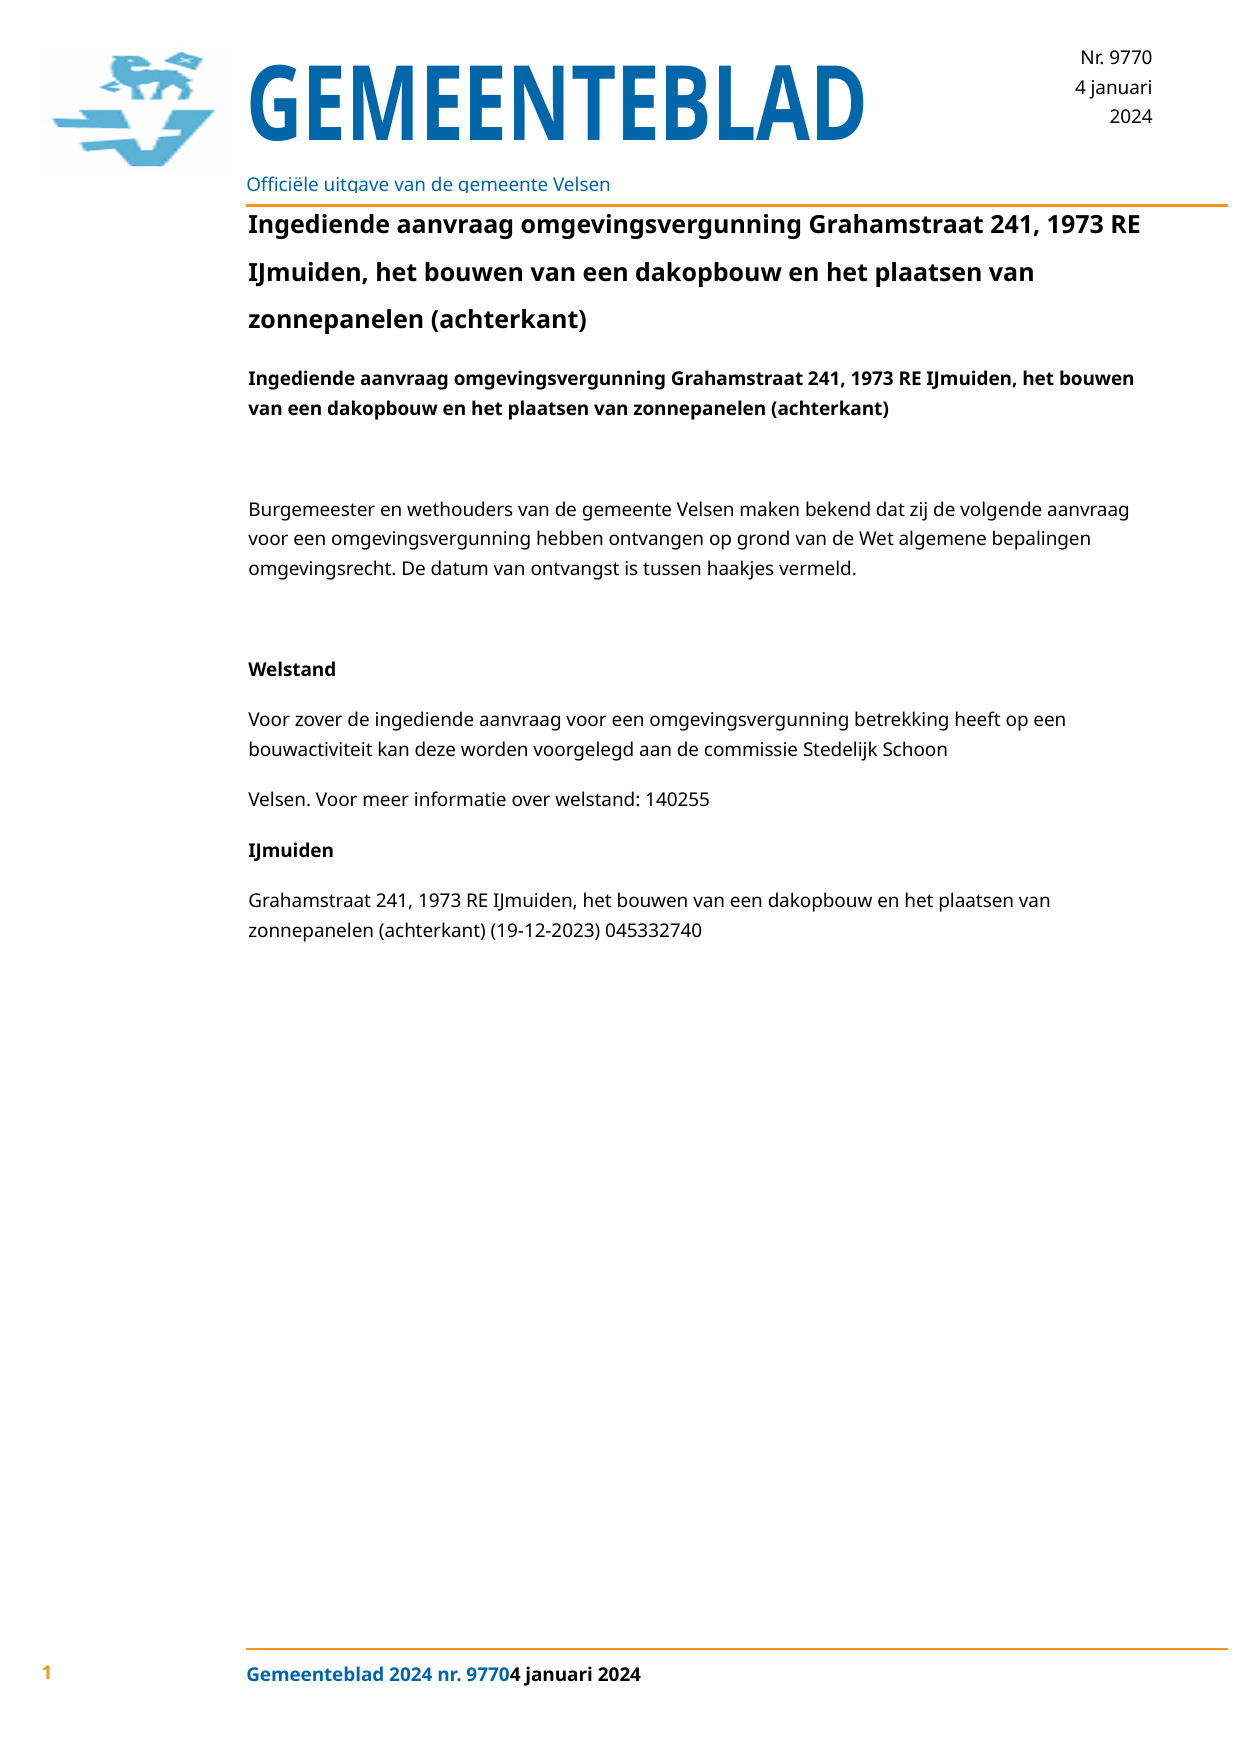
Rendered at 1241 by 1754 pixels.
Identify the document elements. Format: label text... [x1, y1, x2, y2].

text Burgemeester en wethouders van de gemeente Velsen maken bekend dat zij de volgende aanvraag voor een omgevingsvergunning hebben ontvangen op grond van de Wet algemene bepalingen omgevingsrecht. De datum van ontvangst is tussen haakjes vermeld. [248, 496, 1152, 581]
text Ingediende aanvraag omgevingsvergunning Grahamstraat 241, 1973 RE IJmuiden, het bouwen van een dakopbouw en het plaatsen van zonnepanelen (achterkant) [248, 207, 1152, 336]
text Grahamstraat 241, 1973 RE IJmuiden, het bouwen van een dakopbouw en het plaatsen van zonnepanelen (achterkant) (19-12-2023) 045332740 [248, 887, 1152, 942]
text Velsen. Voor meer informatie over welstand: 140255 [248, 786, 1152, 812]
text IJmuiden [248, 837, 1152, 862]
text Welstand [248, 656, 1152, 682]
text Ingediende aanvraag omgevingsvergunning Grahamstraat 241, 1973 RE IJmuiden, het bouwen van een dakopbouw en het plaatsen van zonnepanelen (achterkant) [248, 366, 1152, 421]
text Voor zover de ingediende aanvraag voor een omgevingsvergunning betrekking heeft op een bouwactiviteit kan deze worden voorgelegd aan de commissie Stedelijk Schoon [248, 706, 1152, 762]
picture [41, 47, 231, 172]
